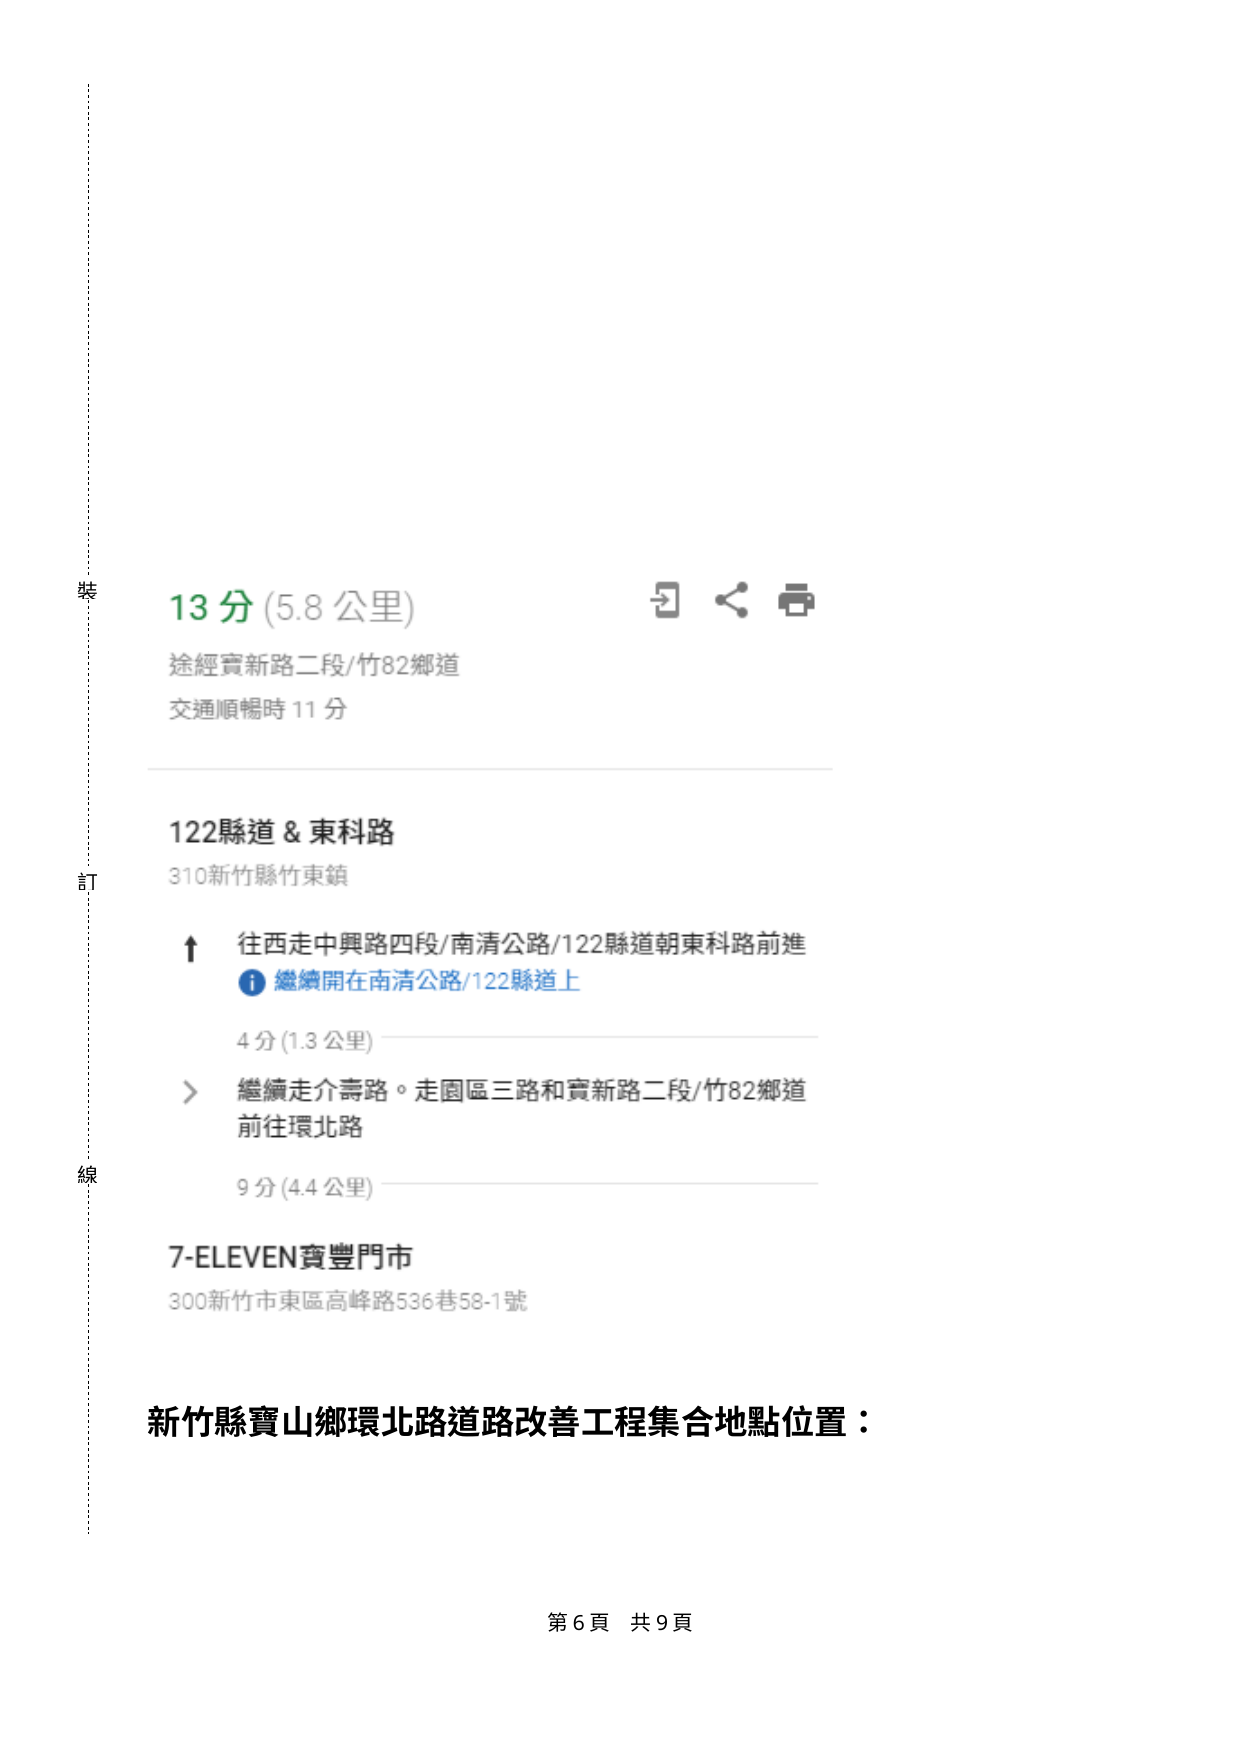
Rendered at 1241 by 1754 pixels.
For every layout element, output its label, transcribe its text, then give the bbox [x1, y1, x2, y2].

text 新竹縣寶山鄉環北路道路改善工程集合地點位置： [148, 1396, 1092, 1444]
